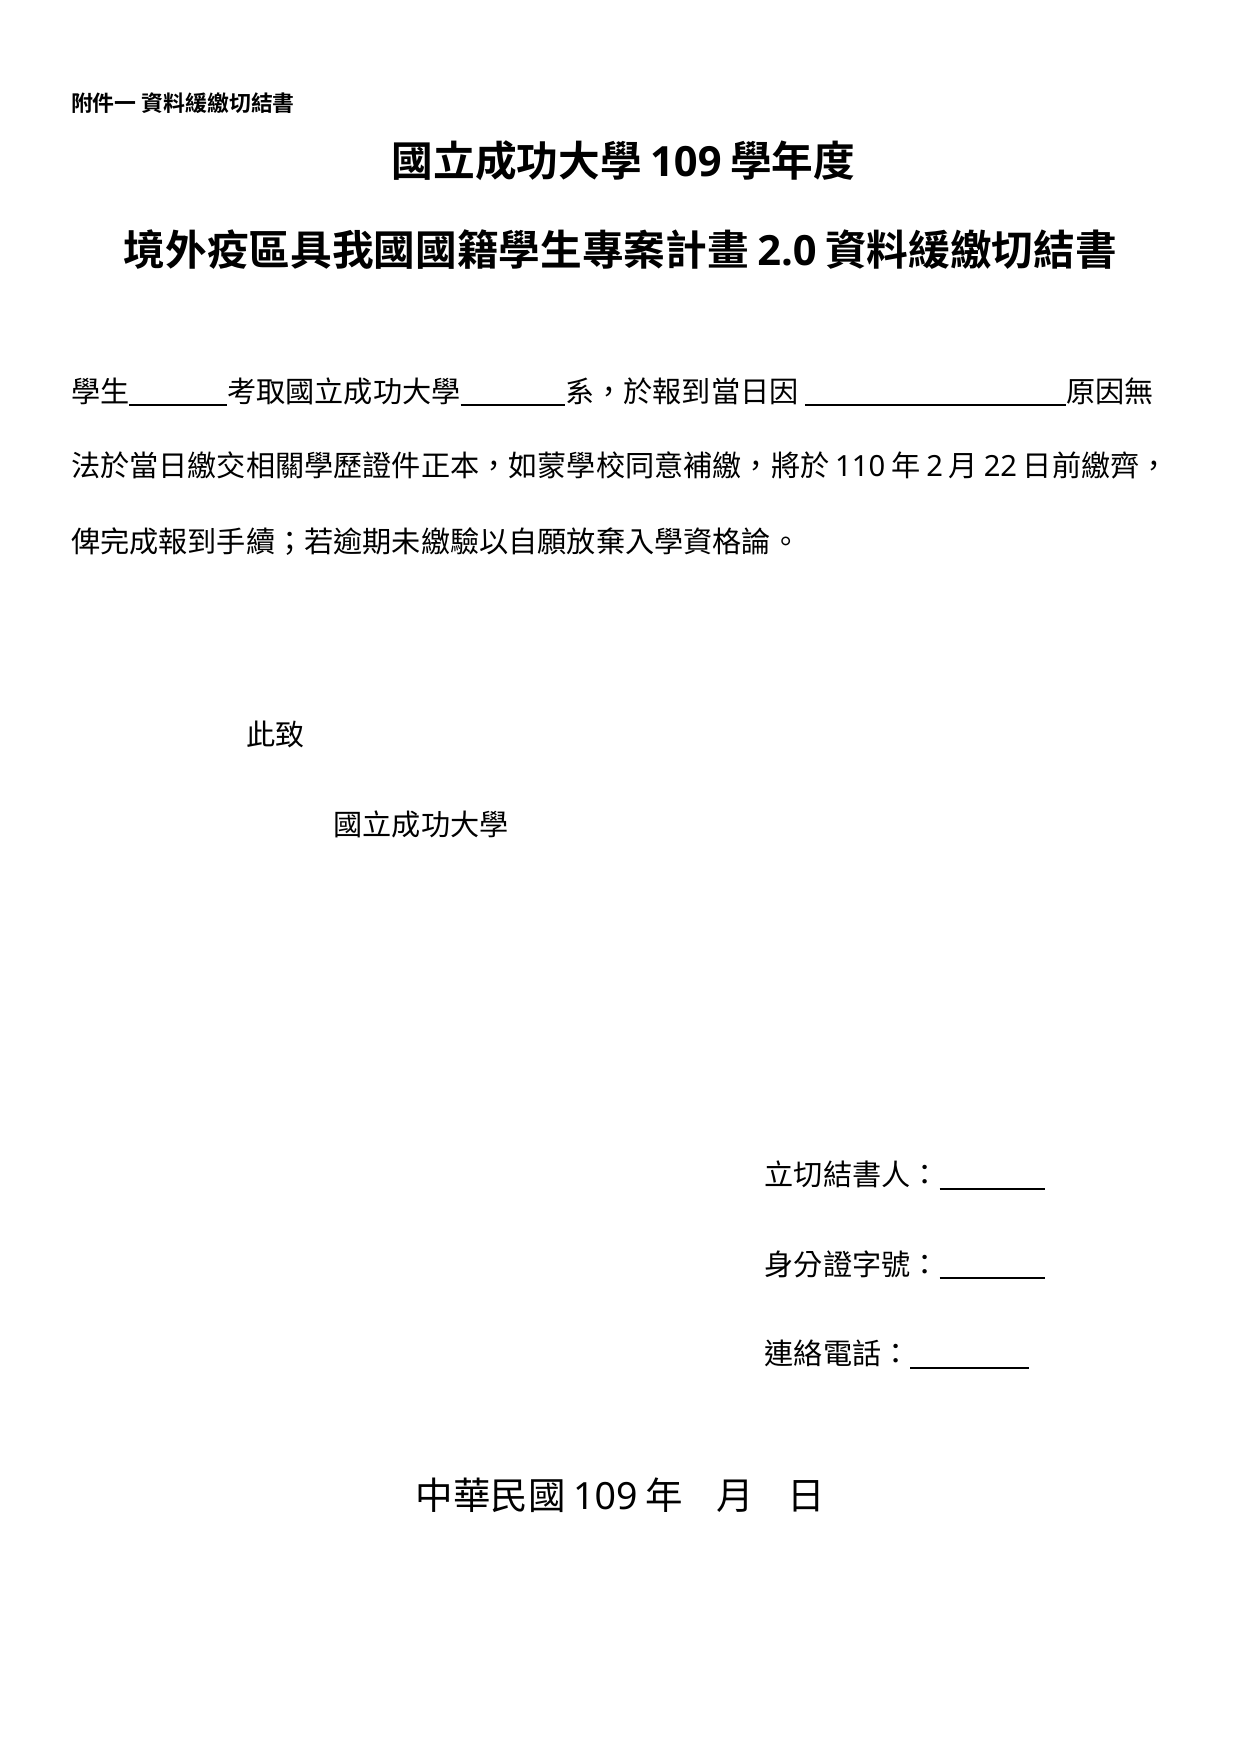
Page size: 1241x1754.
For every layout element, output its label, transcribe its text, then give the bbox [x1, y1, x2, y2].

text 學生 考取國立成功大學 系，於報到當日因 原因無法於當日繳交相關學歷證件正本，如蒙學校同意補繳，將於110年2月22日前繳齊，俾完成報到手續；若逾期未繳驗以自願放棄入學資格論。 [71, 346, 1169, 571]
text 附件一 資料緩繳切結書 [71, 77, 1169, 114]
text 身分證字號： [71, 1218, 1169, 1293]
text 境外疫區具我國國籍學生專案計畫2.0資料緩繳切結書 [71, 204, 1169, 279]
text 此致 [71, 689, 1169, 764]
text 中華民國109年 月 日 [71, 1450, 1169, 1525]
text 國立成功大學109學年度 [71, 114, 1169, 189]
text 立切結書人： [71, 1129, 1169, 1204]
text 連絡電話： [71, 1308, 1169, 1383]
text 國立成功大學 [71, 779, 1169, 854]
